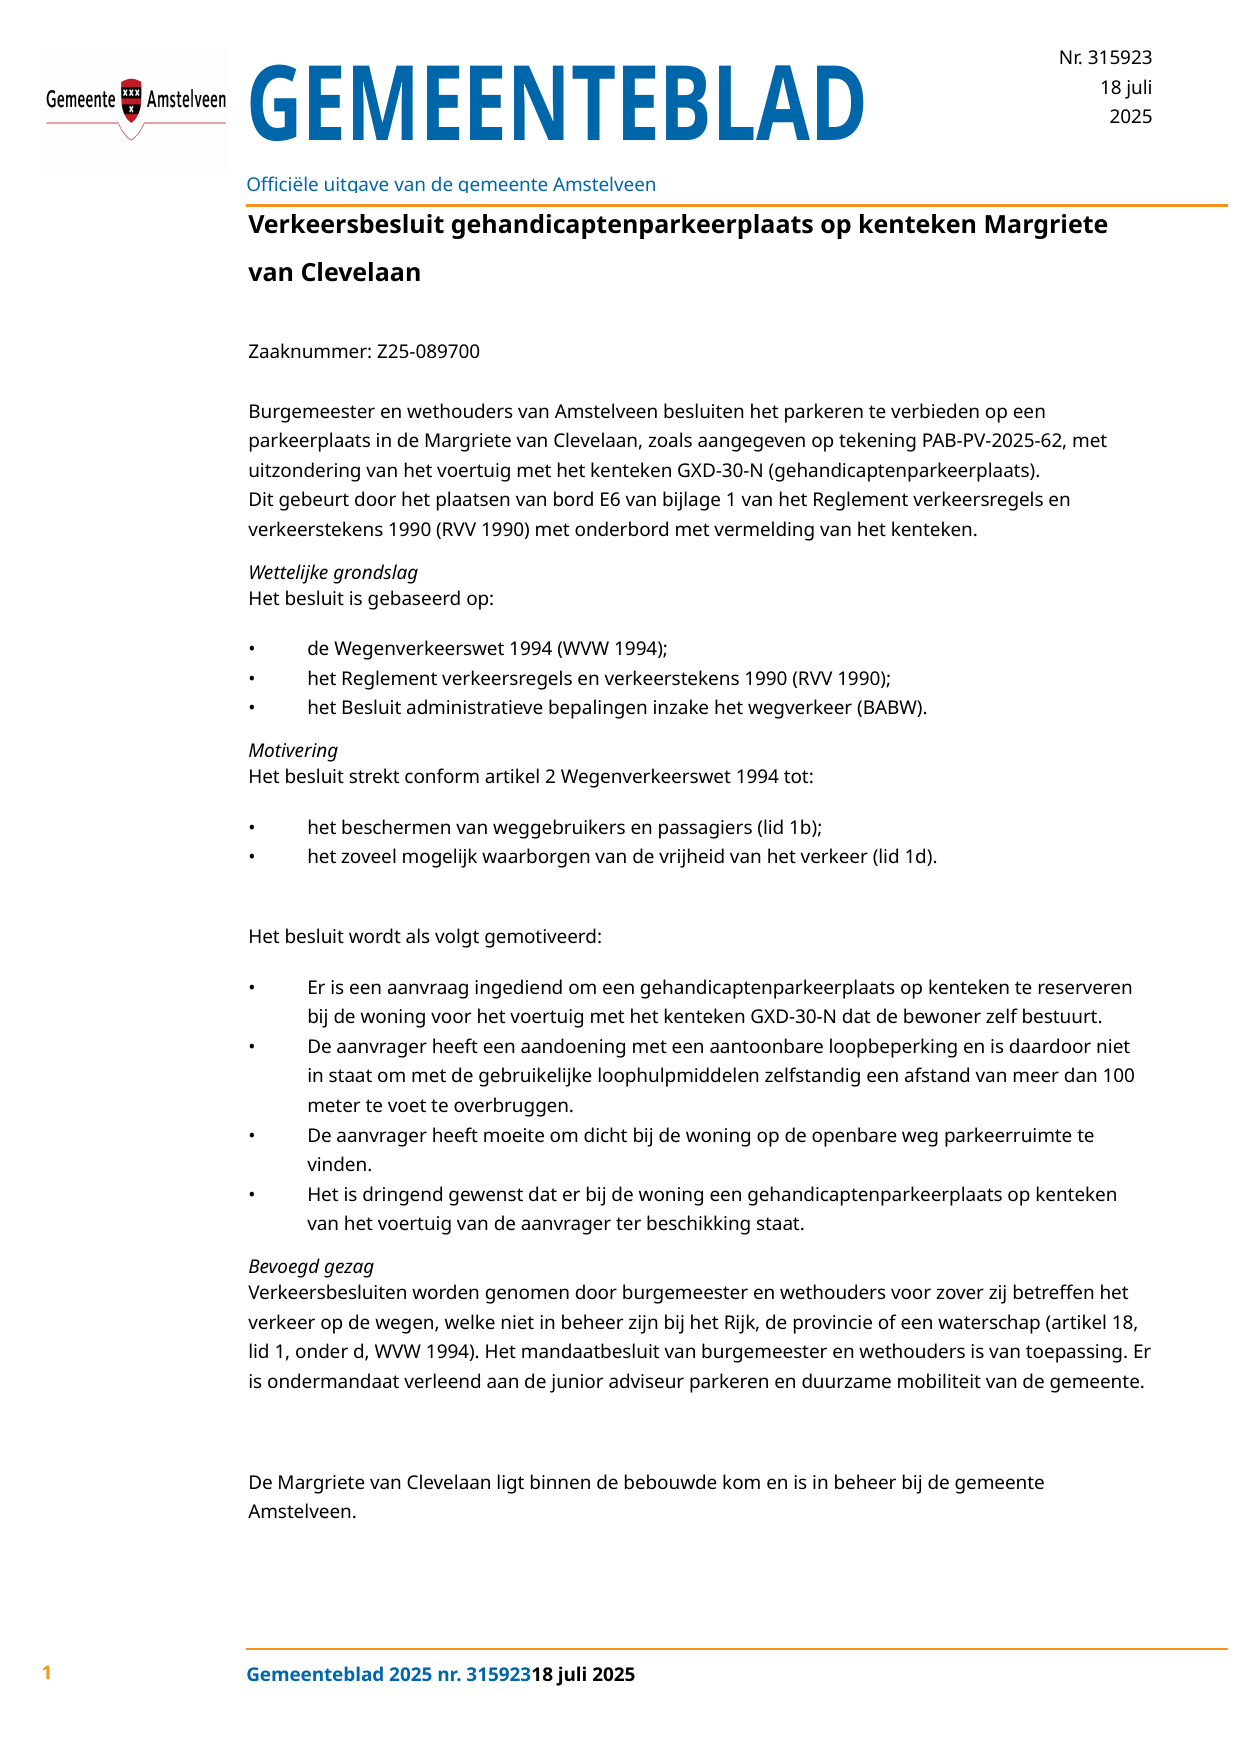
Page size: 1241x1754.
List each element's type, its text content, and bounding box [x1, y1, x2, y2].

text Het besluit wordt als volgt gemotiveerd: [248, 923, 1152, 949]
text Motivering [248, 738, 1152, 763]
text Bevoegd gezag [248, 1254, 1152, 1279]
text Zaaknummer: Z25-089700 [248, 339, 1152, 364]
text Het besluit is gebaseerd op: [248, 585, 1152, 611]
list het beschermen van weggebruikers en passagiers (lid 1b); [248, 814, 1152, 839]
text Dit gebeurt door het plaatsen van bord E6 van bijlage 1 van het Reglement verkeersregels en verkeerstekens 1990 (RVV 1990) met onderbord met vermelding van het kenteken. [248, 487, 1152, 542]
list Het is dringend gewenst dat er bij de woning een gehandicaptenparkeerplaats op kenteken van het voertuig van de aanvrager ter beschikking staat. [248, 1181, 1152, 1236]
list het Besluit administratieve bepalingen inzake het wegverkeer (BABW). [248, 694, 1152, 720]
list De aanvrager heeft een aandoening met een aantoonbare loopbeperking en is daardoor niet in staat om met de gebruikelijke loophulpmiddelen zelfstandig een afstand van meer dan 100 meter te voet te overbruggen. [248, 1033, 1152, 1118]
list Er is een aanvraag ingediend om een gehandicaptenparkeerplaats op kenteken te reserveren bij de woning voor het voertuig met het kenteken GXD-30-N dat de bewoner zelf bestuurt. [248, 974, 1152, 1029]
text Wettelijke grondslag [248, 559, 1152, 585]
text De Margriete van Clevelaan ligt binnen de bebouwde kom en is in beheer bij de gemeente Amstelveen. [248, 1469, 1152, 1524]
text Het besluit strekt conform artikel 2 Wegenverkeerswet 1994 tot: [248, 763, 1152, 789]
list het Reglement verkeersregels en verkeerstekens 1990 (RVV 1990); [248, 665, 1152, 691]
picture [41, 47, 231, 172]
list De aanvrager heeft moeite om dicht bij de woning op de openbare weg parkeerruimte te vinden. [248, 1122, 1152, 1177]
list de Wegenverkeerswet 1994 (WVW 1994); [248, 635, 1152, 661]
text Burgemeester en wethouders van Amstelveen besluiten het parkeren te verbieden op een parkeerplaats in de Margriete van Clevelaan, zoals aangegeven op tekening PAB-PV-2025-62, met uitzondering van het voertuig met het kenteken GXD-30-N (gehandicaptenparkeerplaats). [248, 398, 1152, 483]
text Verkeersbesluiten worden genomen door burgemeester en wethouders voor zover zij betreffen het verkeer op de wegen, welke niet in beheer zijn bij het Rijk, de provincie of een waterschap (artikel 18, lid 1, onder d, WVW 1994). Het mandaatbesluit van burgemeester en wethouders is van toepassing. Er is ondermandaat verleend aan de junior adviseur parkeren en duurzame mobiliteit van de gemeente. [248, 1279, 1152, 1394]
list het zoveel mogelijk waarborgen van de vrijheid van het verkeer (lid 1d). [248, 843, 1152, 869]
text Verkeersbesluit gehandicaptenparkeerplaats op kenteken Margriete van Clevelaan [248, 207, 1152, 288]
